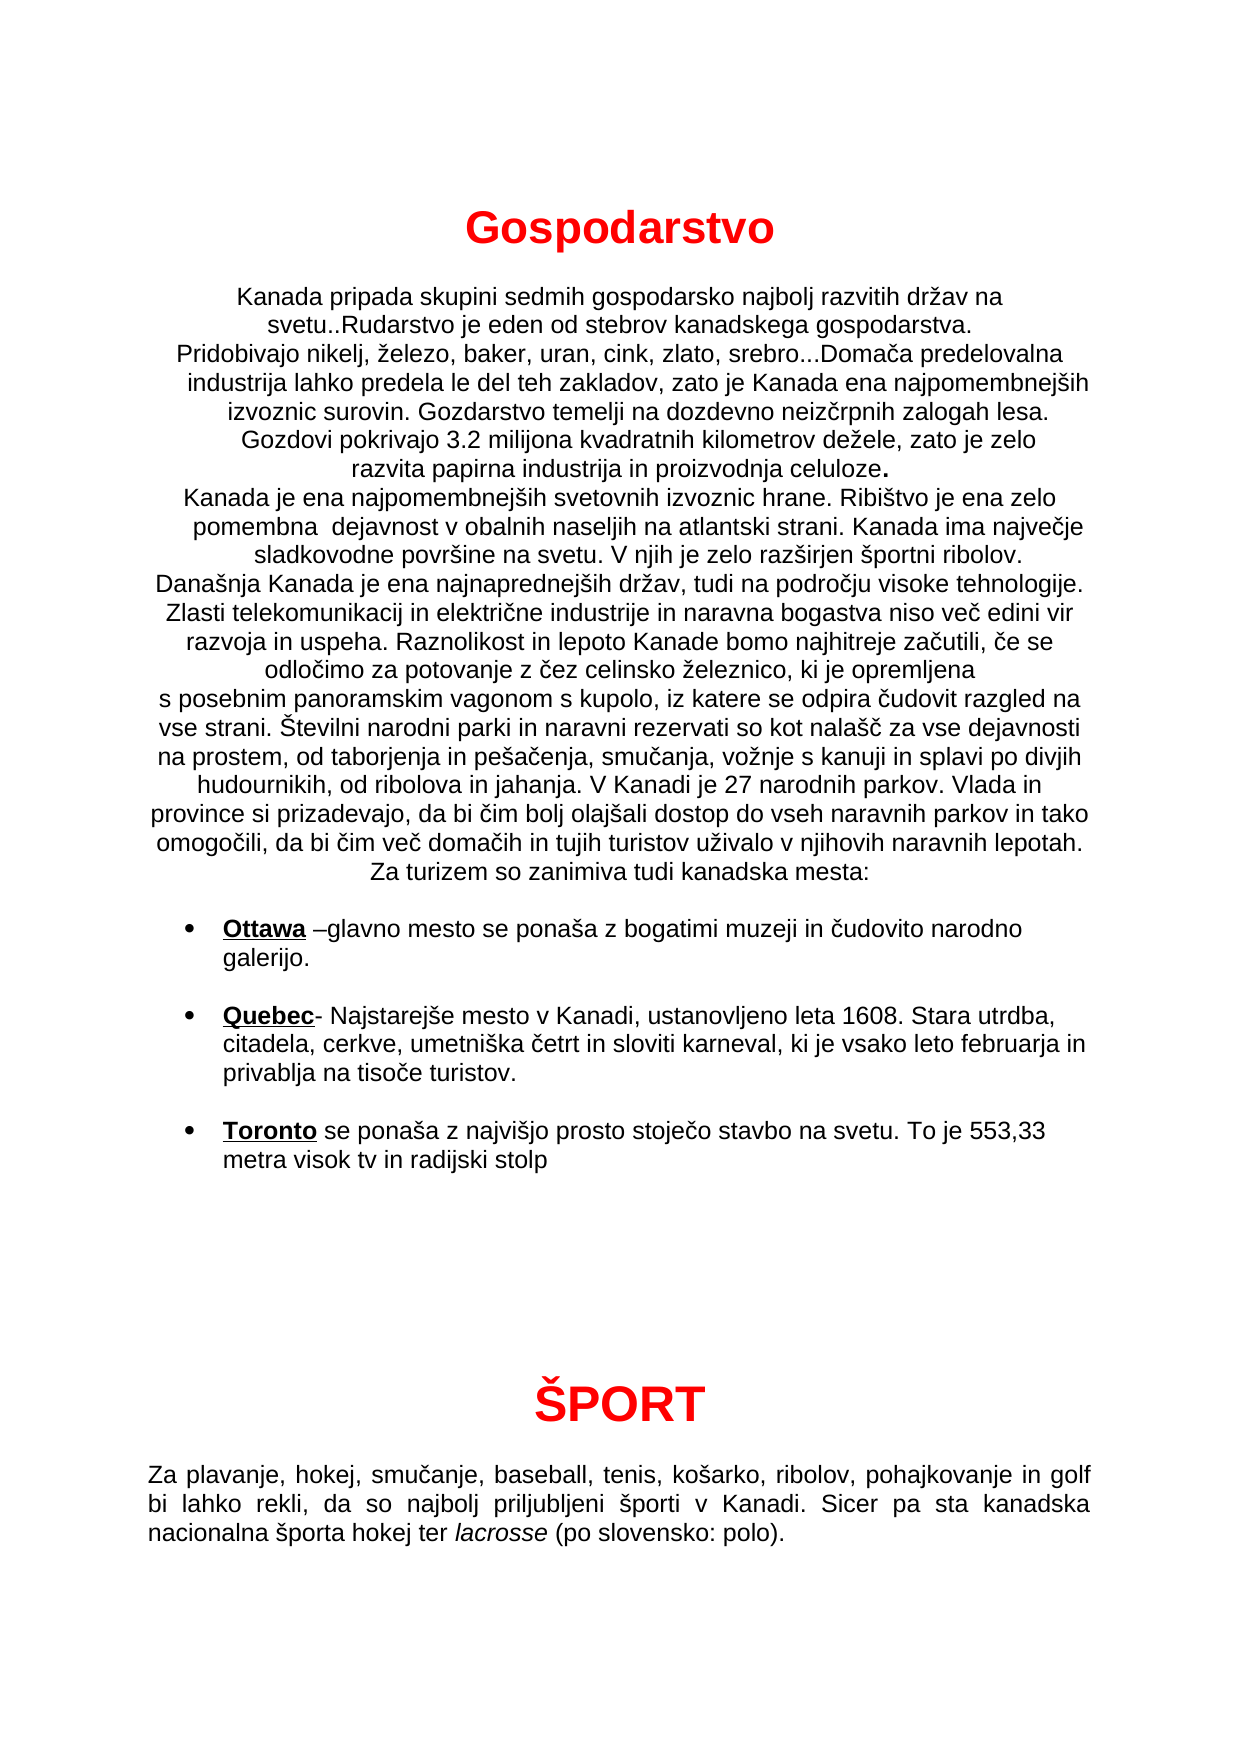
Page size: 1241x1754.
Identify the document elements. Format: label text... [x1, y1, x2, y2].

text Pridobivajo nikelj, železo, baker, uran, cink, zlato, srebro...Domača predelovalna industrija lahko predela le del teh zakladov, zato je Kanada ena najpomembnejših izvoznic surovin. Gozdarstvo temelji na dozdevno neizčrpnih zalogah lesa. Gozdovi pokrivajo 3.2 milijona kvadratnih kilometrov dežele, zato je zelo [148, 339, 1093, 454]
text Za plavanje, hokej, smučanje, baseball, tenis, košarko, ribolov, pohajkovanje in golf bi lahko rekli, da so najbolj priljubljeni športi v Kanadi. Sicer pa sta kanadska nacionalna športa hokej ter lacrosse (po slovensko: polo). [148, 1460, 1093, 1547]
text Gospodarstvo [148, 200, 1093, 253]
text s posebnim panoramskim vagonom s kupolo, iz katere se odpira čudovit razgled na vse strani. Številni narodni parki in naravni rezervati so kot nalašč za vse dejavnosti na prostem, od taborjenja in pešačenja, smučanja, vožnje s kanuji in splavi po divjih hudournikih, od ribolova in jahanja. V Kanadi je 27 narodnih parkov. Vlada in province si prizadevajo, da bi čim bolj olajšali dostop do vseh naravnih parkov in tako omogočili, da bi čim več domačih in tujih turistov uživalo v njihovih naravnih lepotah. Za turizem so zanimiva tudi kanadska mesta: [148, 684, 1093, 886]
list Quebec- Najstarejše mesto v Kanadi, ustanovljeno leta 1608. Stara utrdba, citadela, cerkve, umetniška četrt in sloviti karneval, ki je vsako leto februarja in privablja na tisoče turistov. [185, 1001, 1093, 1087]
text Kanada pripada skupini sedmih gospodarsko najbolj razvitih držav na svetu..Rudarstvo je eden od stebrov kanadskega gospodarstva. [148, 282, 1093, 339]
list Toronto se ponaša z najvišjo prosto stoječo stavbo na svetu. To je 553,33 metra visok tv in radijski stolp [185, 1116, 1093, 1173]
list Ottawa –glavno mesto se ponaša z bogatimi muzeji in čudovito narodno galerijo. [185, 914, 1093, 972]
text Današnja Kanada je ena najnaprednejših držav, tudi na področju visoke tehnologije. Zlasti telekomunikacij in električne industrije in naravna bogastva niso več edini vir razvoja in uspeha. Raznolikost in lepoto Kanade bomo najhitreje začutili, če se odločimo za potovanje z čez celinsko železnico, ki je opremljena [148, 569, 1093, 684]
text razvita papirna industrija in proizvodnja celuloze. [148, 454, 1093, 483]
text Kanada je ena najpomembnejših svetovnih izvoznic hrane. Ribištvo je ena zelo pomembna dejavnost v obalnih naseljih na atlantski strani. Kanada ima največje sladkovodne površine na svetu. V njih je zelo razširjen športni ribolov. [148, 483, 1093, 569]
subtitle ŠPORT [148, 1374, 1093, 1432]
